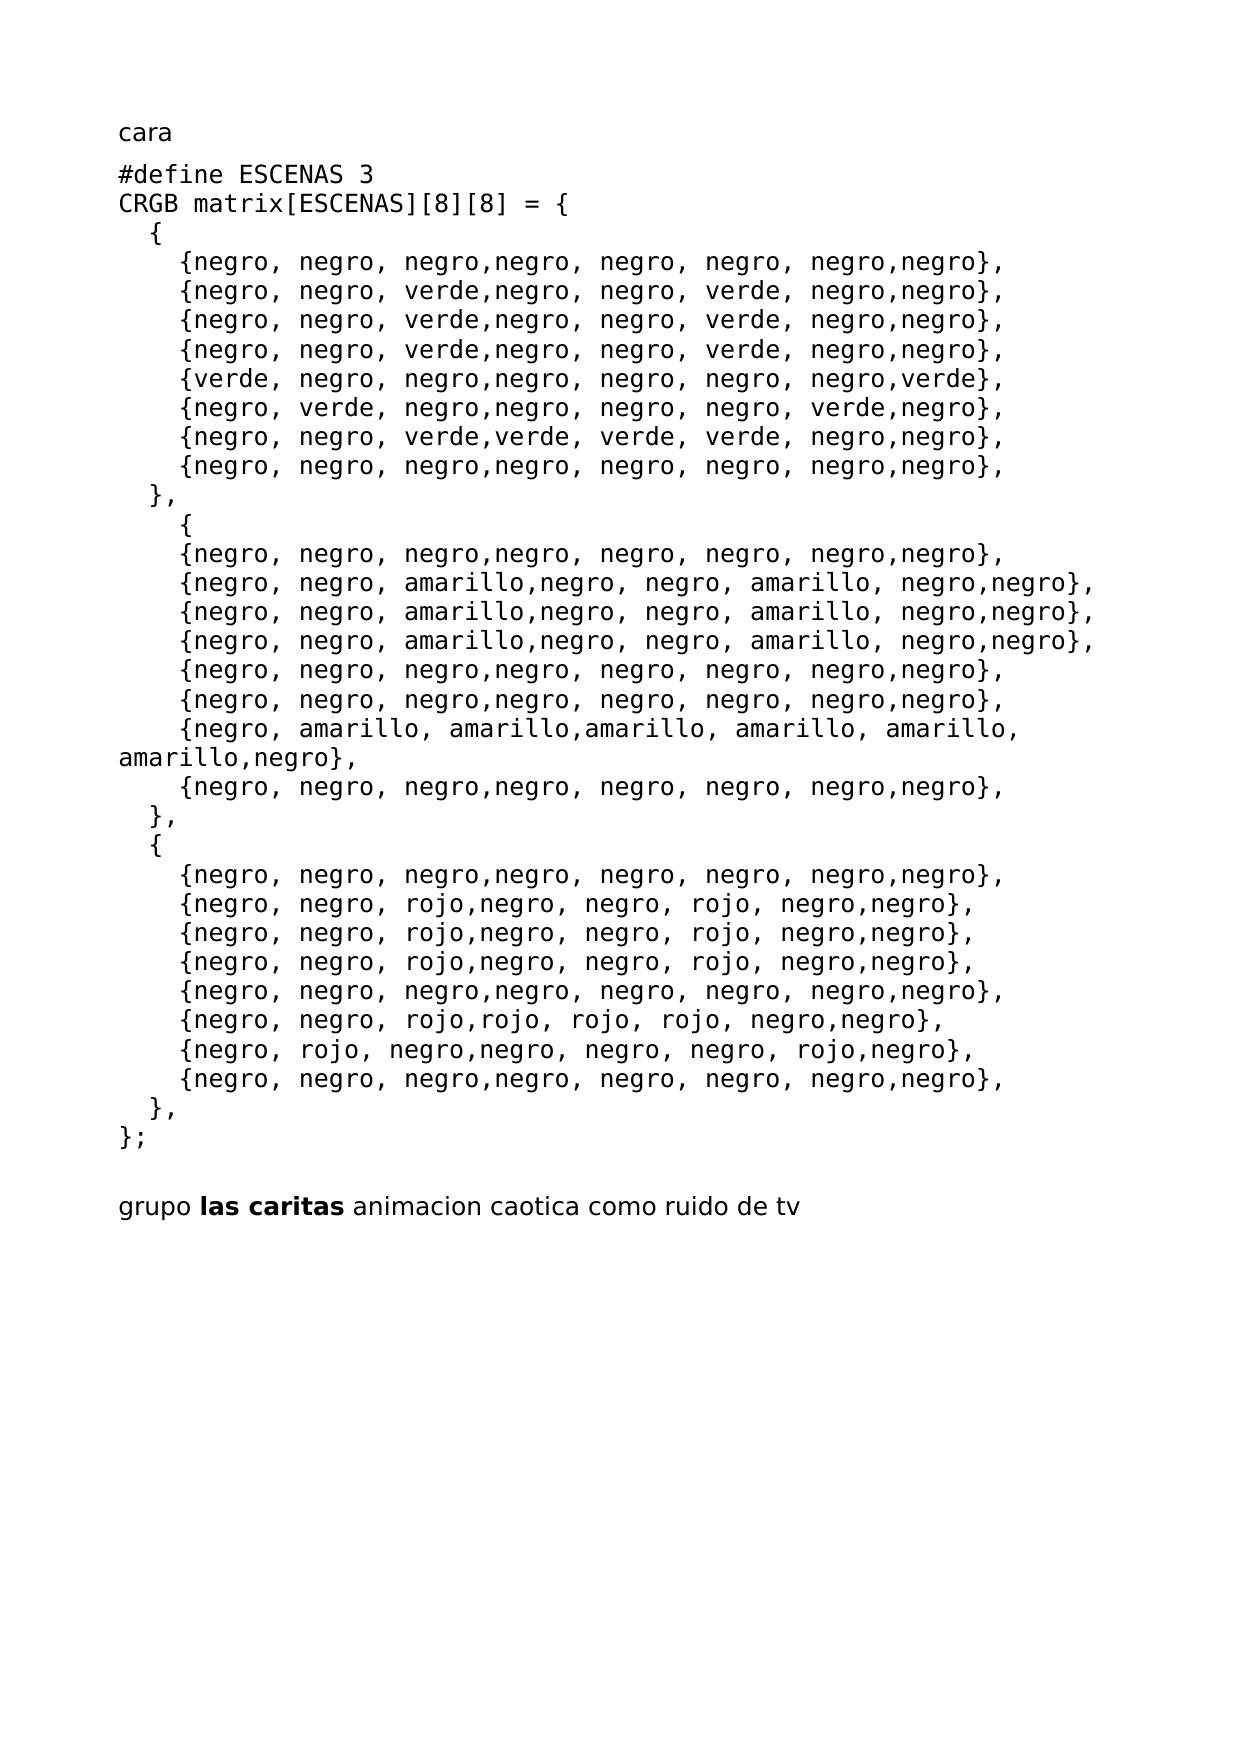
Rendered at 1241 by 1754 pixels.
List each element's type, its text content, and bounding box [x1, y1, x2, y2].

text #define ESCENAS 3 CRGB matrix[ESCENAS][8][8] = { { {negro, negro, negro,negro, negro, negro, negro,negro}, {negro, negro, verde,negro, negro, verde, negro,negro}, {negro, negro, verde,negro, negro, verde, negro,negro}, {negro, negro, verde,negro, negro, verde, negro,negro}, {verde, negro, negro,negro, negro, negro, negro,verde}, {negro, verde, negro,negro, negro, negro, verde,negro}, {negro, negro, verde,verde, verde, verde, negro,negro}, {negro, negro, negro,negro, negro, negro, negro,negro}, }, { {negro, negro, negro,negro, negro, negro, negro,negro}, {negro, negro, amarillo,negro, negro, amarillo, negro,negro}, {negro, negro, amarillo,negro, negro, amarillo, negro,negro}, {negro, negro, amarillo,negro, negro, amarillo, negro,negro}, {negro, negro, negro,negro, negro, negro, negro,negro}, {negro, negro, negro,negro, negro, negro, negro,negro}, {negro, amarillo, amarillo,amarillo, amarillo, amarillo, amarillo,negro}, {negro, negro, negro,negro, negro, negro, negro,negro}, }, { {negro, negro, negro,negro, negro, negro, negro,negro}, {negro, negro, rojo,negro, negro, rojo, negro,negro}, {negro, negro, rojo,negro, negro, rojo, negro,negro}, {negro, negro, rojo,negro, negro, rojo, negro,negro}, {negro, negro, negro,negro, negro, negro, negro,negro}, {negro, negro, rojo,rojo, rojo, rojo, negro,negro}, {negro, rojo, negro,negro, negro, negro, rojo,negro}, {negro, negro, negro,negro, negro, negro, negro,negro}, }, }; [118, 160, 1122, 1181]
text cara [118, 118, 1122, 147]
text grupo las caritas animacion caotica como ruido de tv [118, 1192, 1122, 1222]
